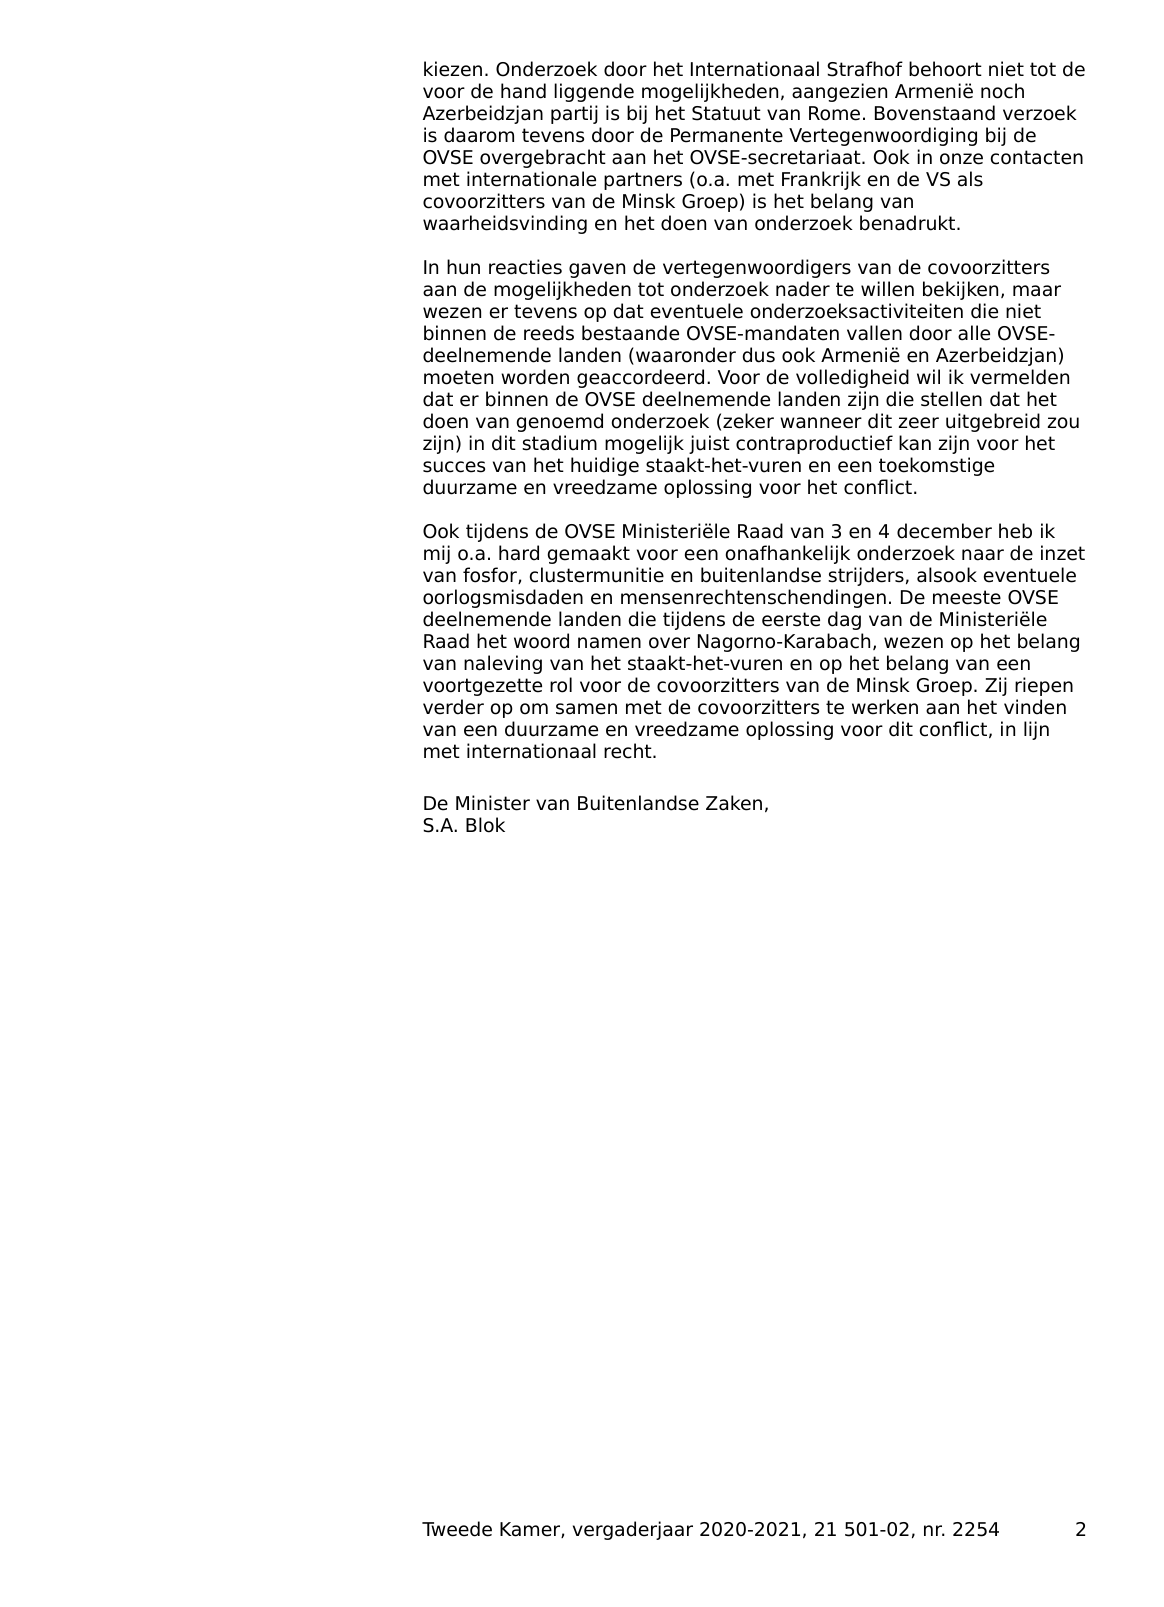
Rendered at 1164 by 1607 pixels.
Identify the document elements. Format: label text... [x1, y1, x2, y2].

text Ook tijdens de OVSE Ministeriële Raad van 3 en 4 december heb ik mij o.a. hard gemaakt voor een onafhankelijk onderzoek naar de inzet van fosfor, clustermunitie en buitenlandse strijders, alsook eventuele oorlogsmisdaden en mensenrechtenschendingen. De meeste OVSE deelnemende landen die tijdens de eerste dag van de Ministeriële Raad het woord namen over Nagorno-Karabach, wezen op het belang van naleving van het staakt-het-vuren en op het belang van een voortgezette rol voor de covoorzitters van de Minsk Groep. Zij riepen verder op om samen met de covoorzitters te werken aan het vinden van een duurzame en vreedzame oplossing voor dit conflict, in lijn met internationaal recht. [422, 521, 1087, 763]
text De Minister van Buitenlandse Zaken, S.A. Blok [422, 793, 1087, 837]
text In hun reacties gaven de vertegenwoordigers van de covoorzitters aan de mogelijkheden tot onderzoek nader te willen bekijken, maar wezen er tevens op dat eventuele onderzoeksactiviteiten die niet binnen de reeds bestaande OVSE-mandaten vallen door alle OVSE-deelnemende landen (waaronder dus ook Armenië en Azerbeidzjan) moeten worden geaccordeerd. Voor de volledigheid wil ik vermelden dat er binnen de OVSE deelnemende landen zijn die stellen dat het doen van genoemd onderzoek (zeker wanneer dit zeer uitgebreid zou zijn) in dit stadium mogelijk juist contraproductief kan zijn voor het succes van het huidige staakt-het-vuren en een toekomstige duurzame en vreedzame oplossing voor het conflict. [422, 257, 1087, 499]
text kiezen. Onderzoek door het Internationaal Strafhof behoort niet tot de voor de hand liggende mogelijkheden, aangezien Armenië noch Azerbeidzjan partij is bij het Statuut van Rome. Bovenstaand verzoek is daarom tevens door de Permanente Vertegenwoordiging bij de OVSE overgebracht aan het OVSE-secretariaat. Ook in onze contacten met internationale partners (o.a. met Frankrijk en de VS als covoorzitters van de Minsk Groep) is het belang van waarheidsvinding en het doen van onderzoek benadrukt. [422, 59, 1087, 235]
